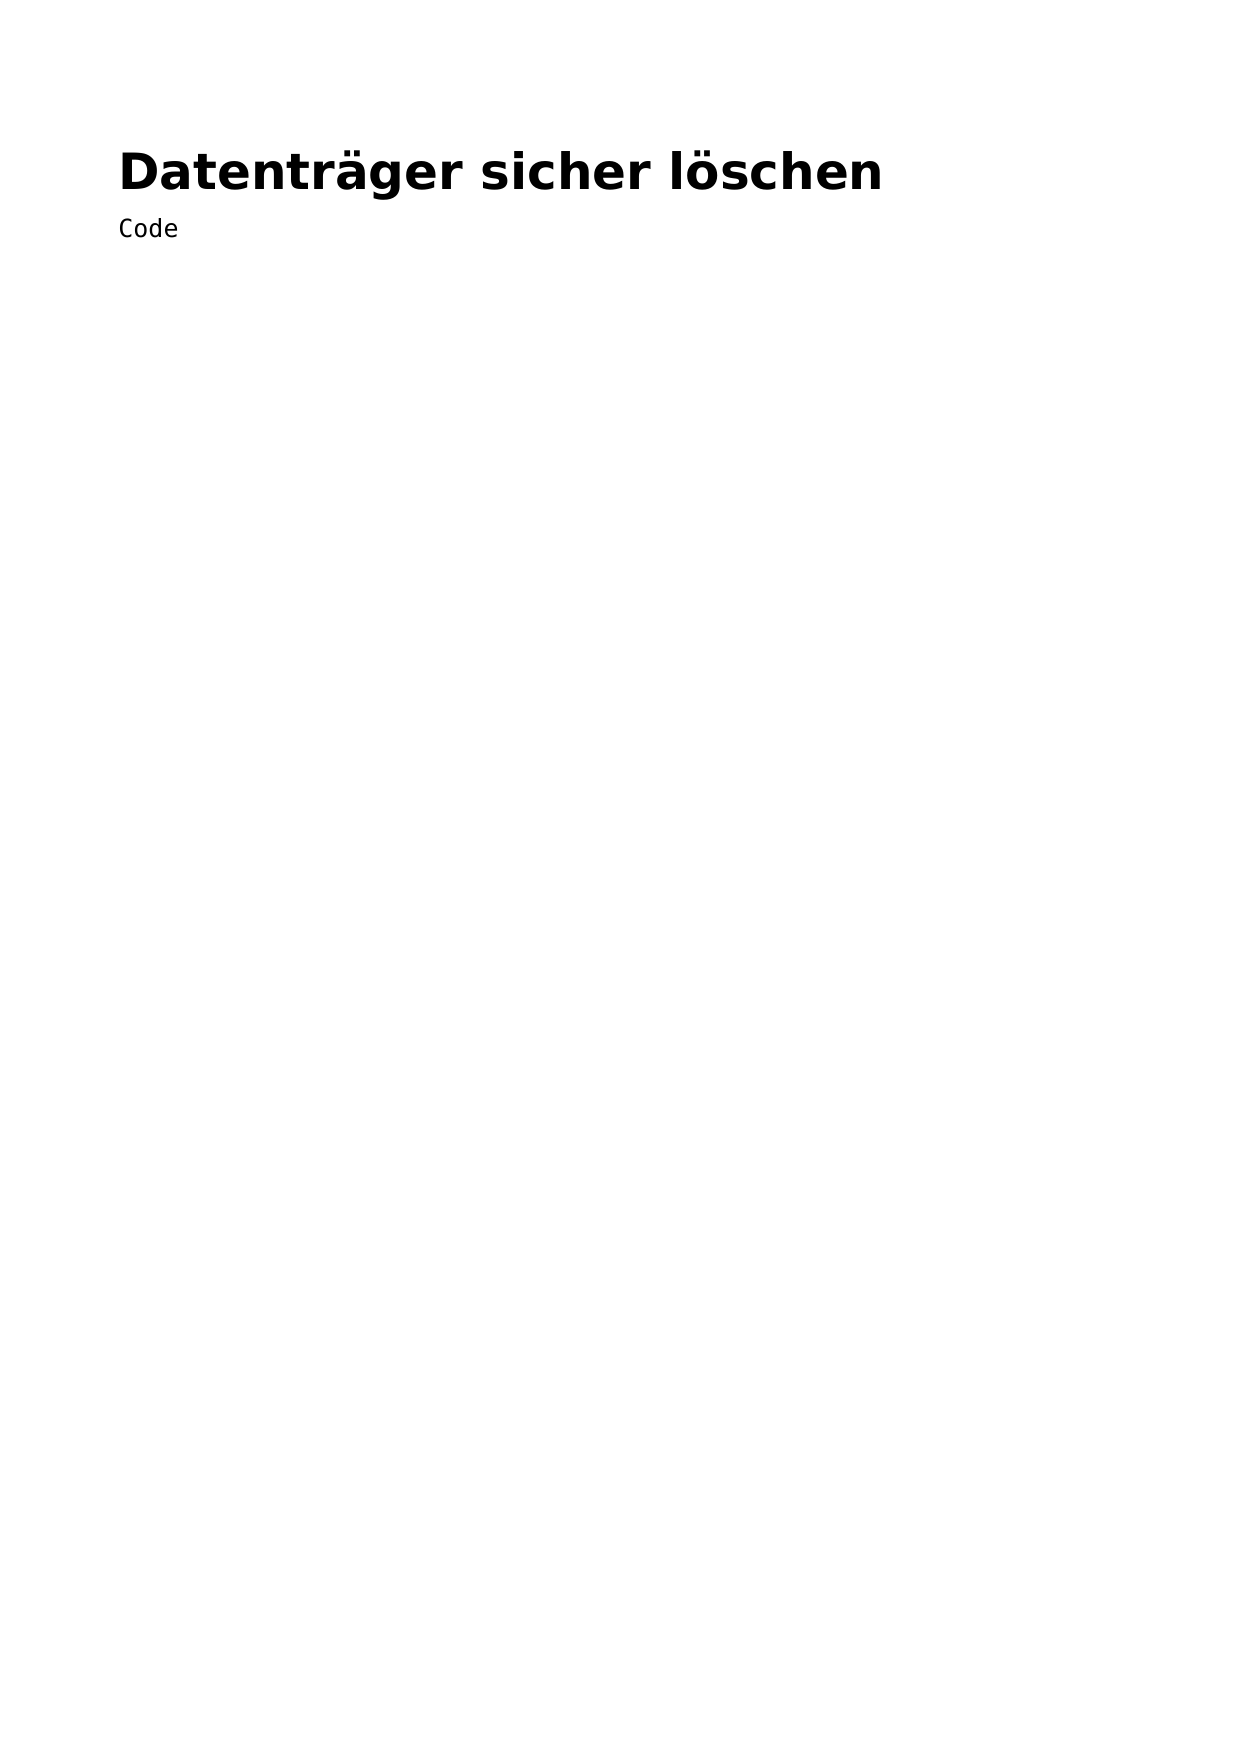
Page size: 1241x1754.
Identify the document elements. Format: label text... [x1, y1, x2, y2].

subtitle Datenträger sicher löschen [118, 143, 1122, 201]
text Code [118, 214, 1122, 243]
